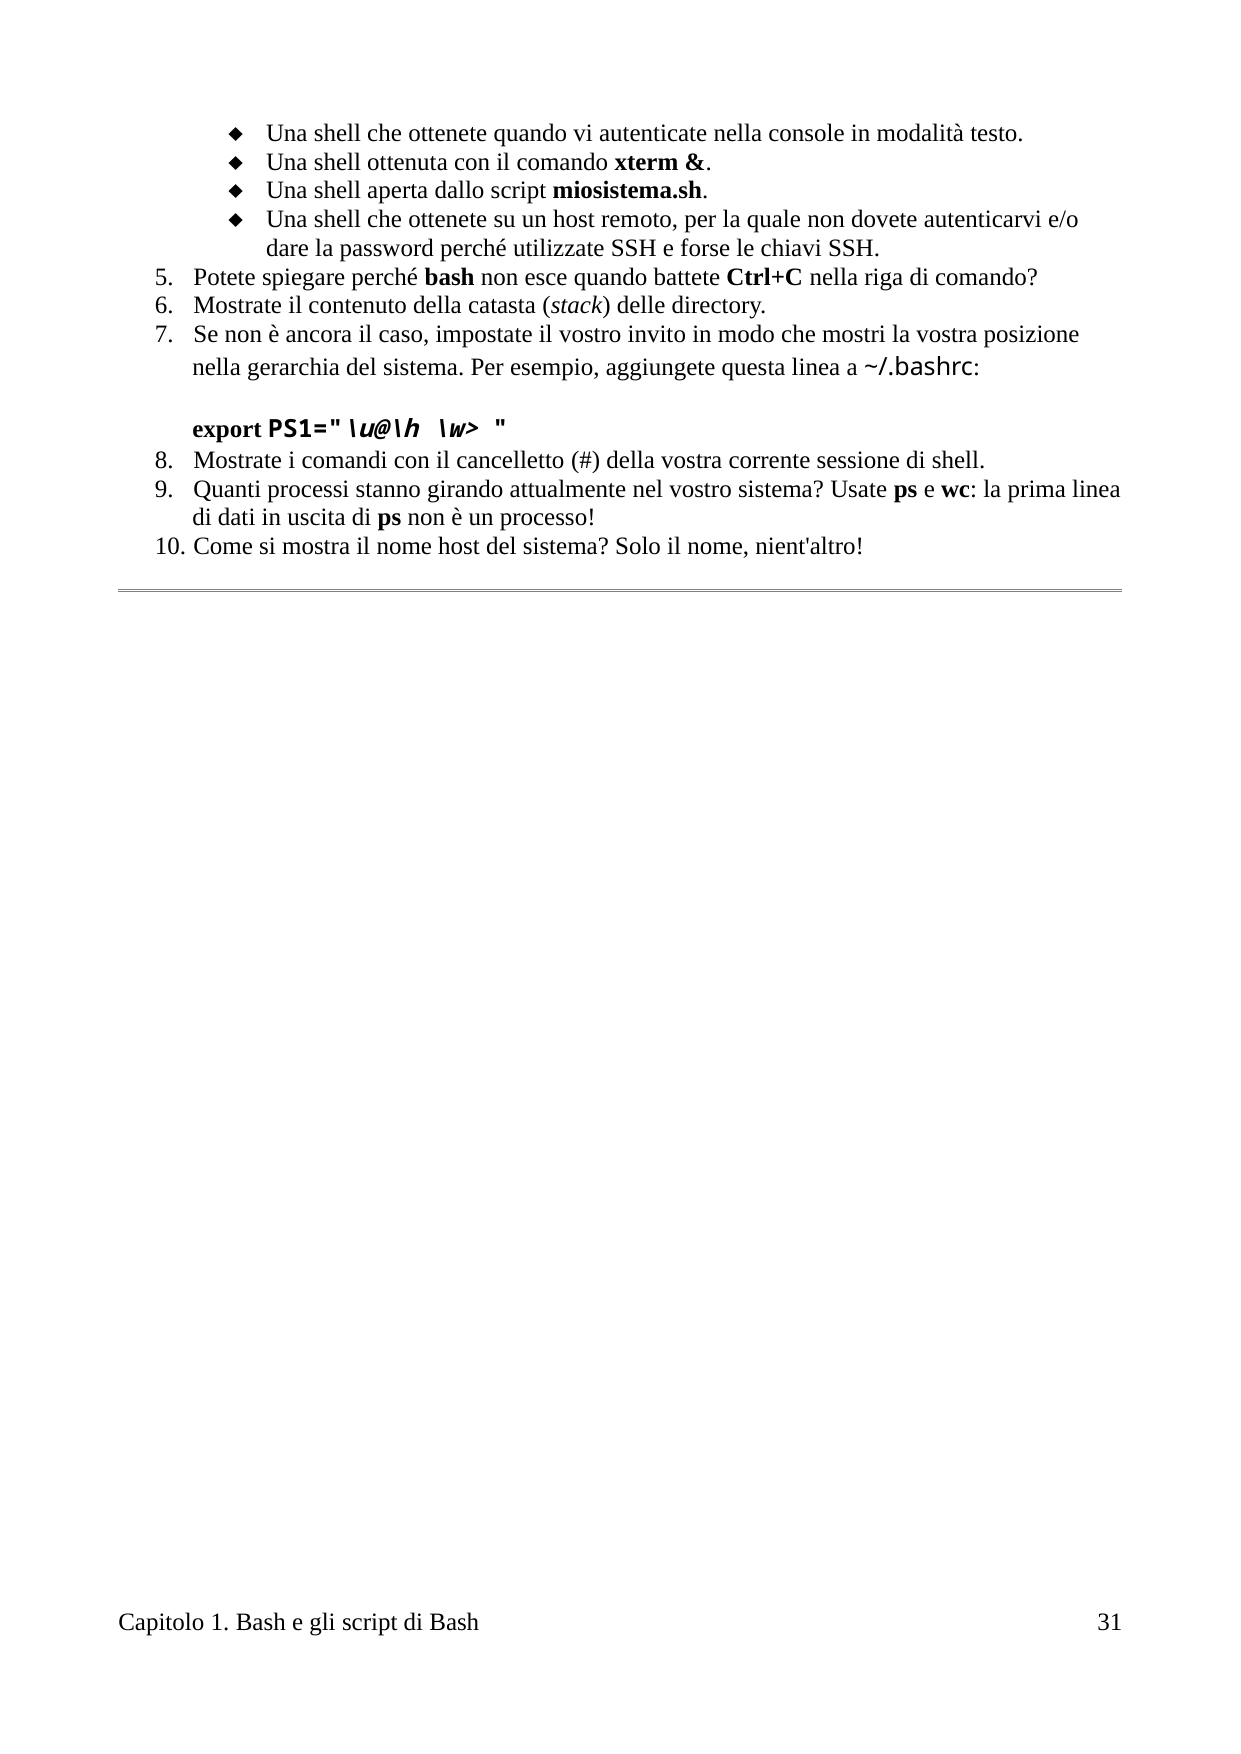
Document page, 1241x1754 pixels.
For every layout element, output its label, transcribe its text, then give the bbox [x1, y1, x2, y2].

list Quanti processi stanno girando attualmente nel vostro sistema? Usate ps e wc: la prima linea di dati in uscita di ps non è un processo! [154, 474, 1122, 531]
list Una shell ottenuta con il comando xterm &. [228, 147, 1122, 176]
list Come si mostra il nome host del sistema? Solo il nome, nient'altro! [154, 531, 1122, 560]
list Una shell che ottenete su un host remoto, per la quale non dovete autenticarvi e/o dare la password perché utilizzate SSH e forse le chiavi SSH. [228, 204, 1122, 262]
list Se non è ancora il caso, impostate il vostro invito in modo che mostri la vostra posizione nella gerarchia del sistema. Per esempio, aggiungete questa linea a ~/.bashrc: [154, 319, 1122, 382]
list Una shell aperta dallo script miosistema.sh. [228, 176, 1122, 204]
list Mostrate il contenuto della catasta (stack) delle directory. [154, 291, 1122, 319]
list export PS1="\u@\h \w> " [154, 411, 1122, 445]
list Potete spiegare perché bash non esce quando battete Ctrl+C nella riga di comando? [154, 262, 1122, 291]
list Una shell che ottenete quando vi autenticate nella console in modalità testo. [228, 118, 1122, 147]
list Mostrate i comandi con il cancelletto (#) della vostra corrente sessione di shell. [154, 445, 1122, 474]
